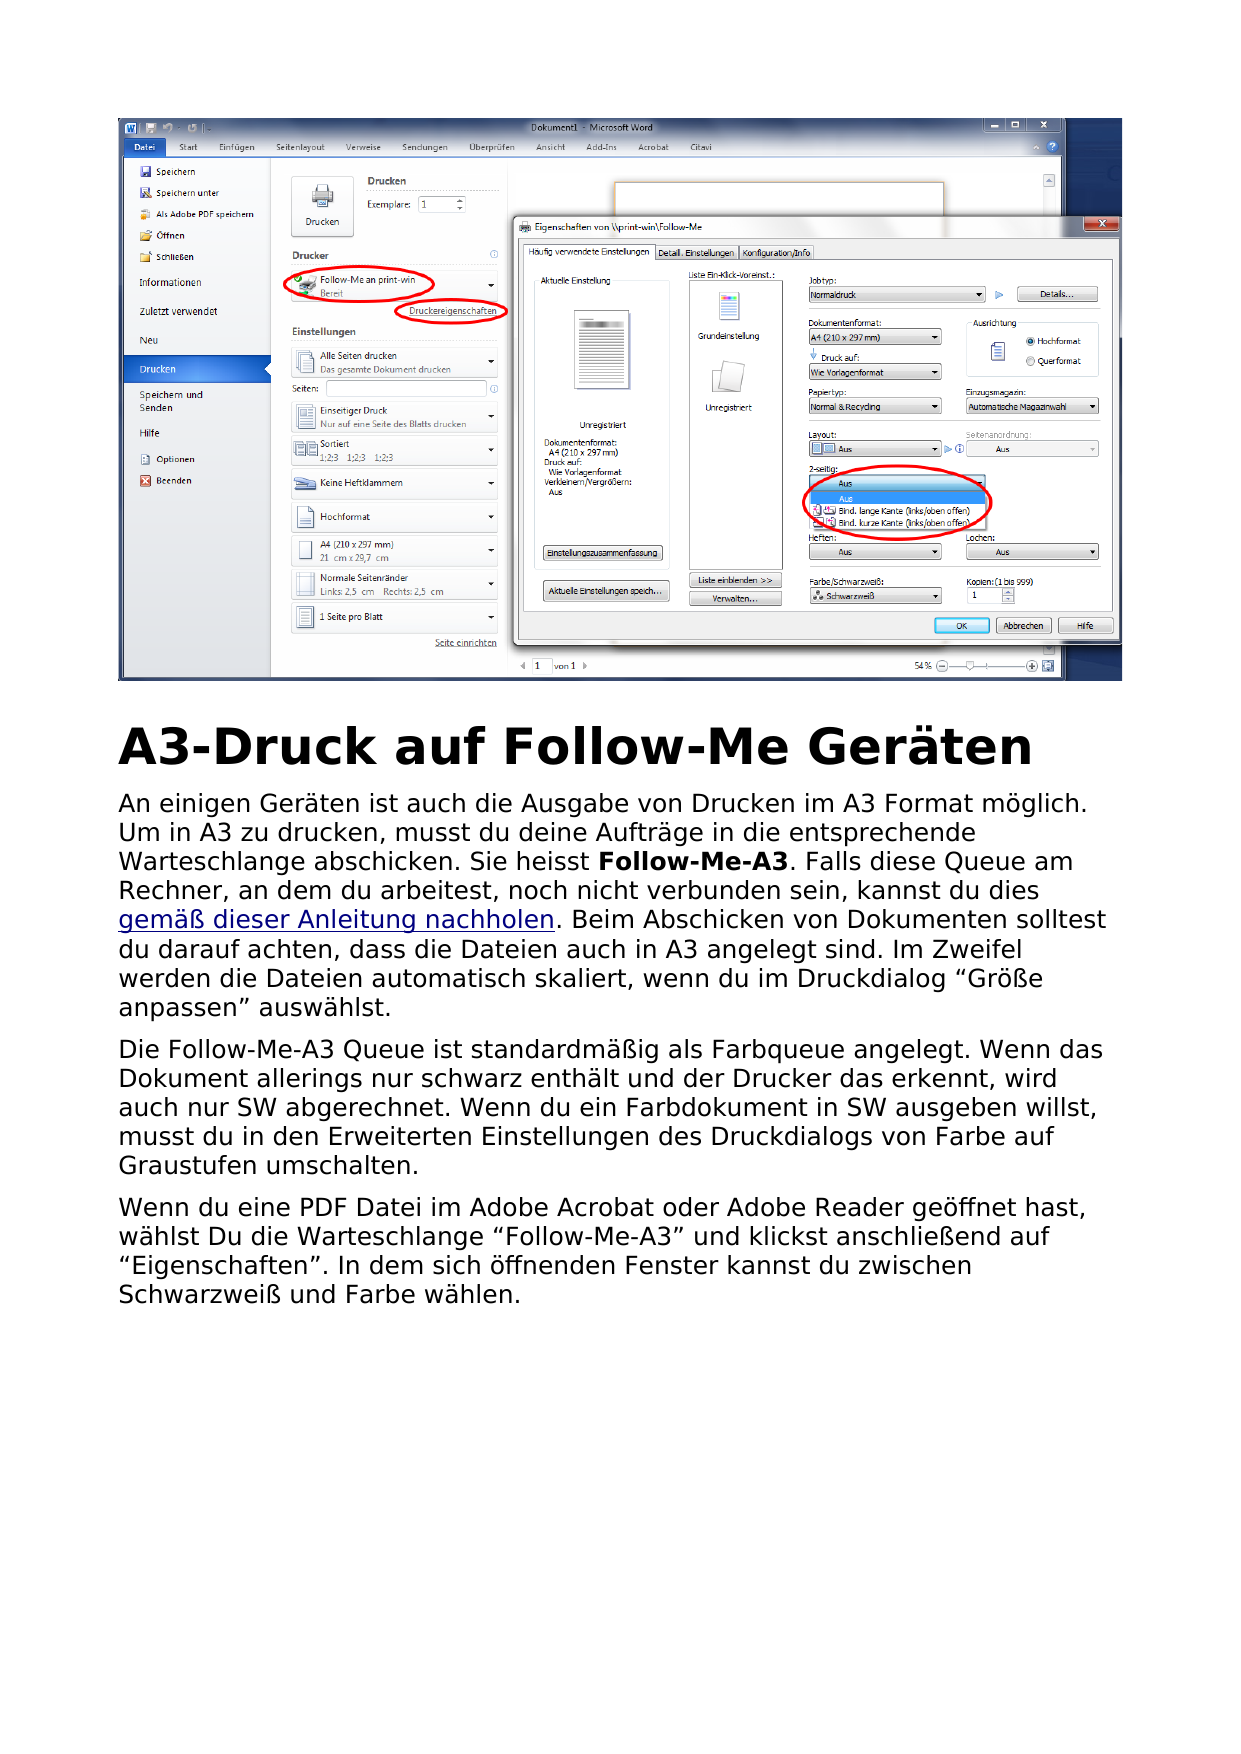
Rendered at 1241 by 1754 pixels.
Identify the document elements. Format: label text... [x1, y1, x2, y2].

text An einigen Geräten ist auch die Ausgabe von Drucken im A3 Format möglich. Um in A3 zu drucken, musst du deine Aufträge in die entsprechende Warteschlange abschicken. Sie heisst Follow-Me-A3. Falls diese Queue am Rechner, an dem du arbeitest, noch nicht verbunden sein, kannst du dies gemäß dieser Anleitung nachholen. Beim Abschicken von Dokumenten solltest du darauf achten, dass die Dateien auch in A3 angelegt sind. Im Zweifel werden die Dateien automatisch skaliert, wenn du im Druckdialog “Größe anpassen” auswählst. [118, 789, 1122, 1022]
text Wenn du eine PDF Datei im Adobe Acrobat oder Adobe Reader geöffnet hast, wählst Du die Warteschlange “Follow-Me-A3” und klickst anschließend auf “Eigenschaften”. In dem sich öffnenden Fenster kannst du zwischen Schwarzweiß und Farbe wählen. [118, 1193, 1122, 1310]
picture [118, 118, 1123, 681]
text Die Follow-Me-A3 Queue ist standardmäßig als Farbqueue angelegt. Wenn das Dokument allerings nur schwarz enthält und der Drucker das erkennt, wird auch nur SW abgerechnet. Wenn du ein Farbdokument in SW ausgeben willst, musst du in den Erweiterten Einstellungen des Druckdialogs von Farbe auf Graustufen umschalten. [118, 1035, 1122, 1181]
subtitle A3-Druck auf Follow-Me Geräten [118, 718, 1122, 777]
